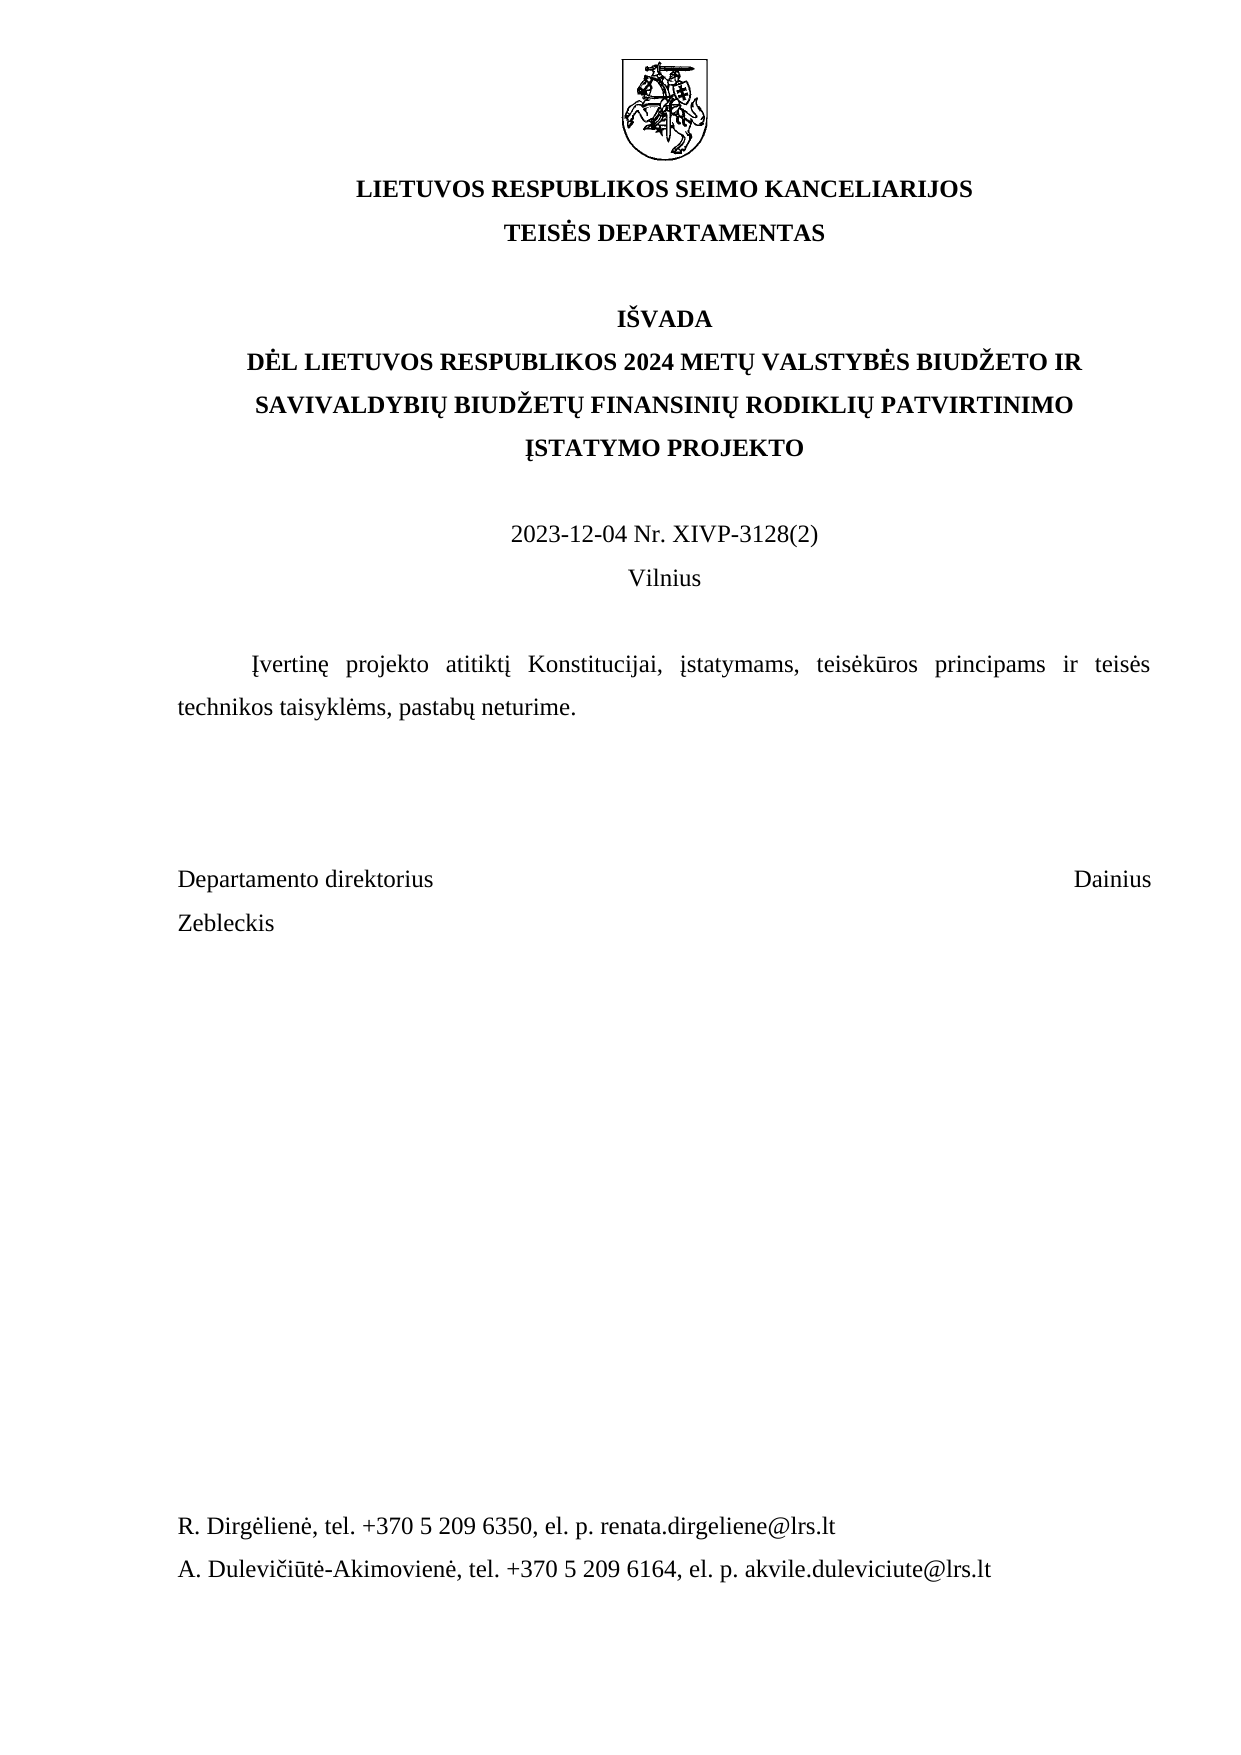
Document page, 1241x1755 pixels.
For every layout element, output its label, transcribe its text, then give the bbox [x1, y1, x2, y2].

text R. Dirgėlienė, tel. +370 5 209 6350, el. p. renata.dirgeliene@lrs.lt [177, 1511, 1152, 1540]
text DĖL LIETUVOS RESPUBLIKOS 2024 METŲ VALSTYBĖS BIUDŽETO IR SAVIVALDYBIŲ BIUDŽETŲ FINANSINIŲ RODIKLIŲ PATVIRTINIMO [177, 347, 1152, 419]
text Įvertinę projekto atitiktį Konstitucijai, įstatymams, teisėkūros principams ir teisės technikos taisyklėms, pastabų neturime. [177, 649, 1152, 721]
text LIETUVOS RESPUBLIKOS SEIMO KANCELIARIJOS [177, 174, 1152, 203]
text Vilnius [177, 563, 1152, 591]
text IŠVADA [177, 304, 1152, 333]
subtitle TEISĖS DEPARTAMENTAS [177, 218, 1152, 246]
text Departamento direktorius Dainius Zebleckis [177, 864, 1152, 936]
text A. Dulevičiūtė-Akimovienė, tel. +370 5 209 6164, el. p. akvile.duleviciute@lrs.lt [177, 1554, 1152, 1583]
text 2023-12-04 Nr. XIVP-3128(2) [177, 519, 1152, 548]
text ĮSTATYMO PROJEKTO [177, 433, 1152, 462]
